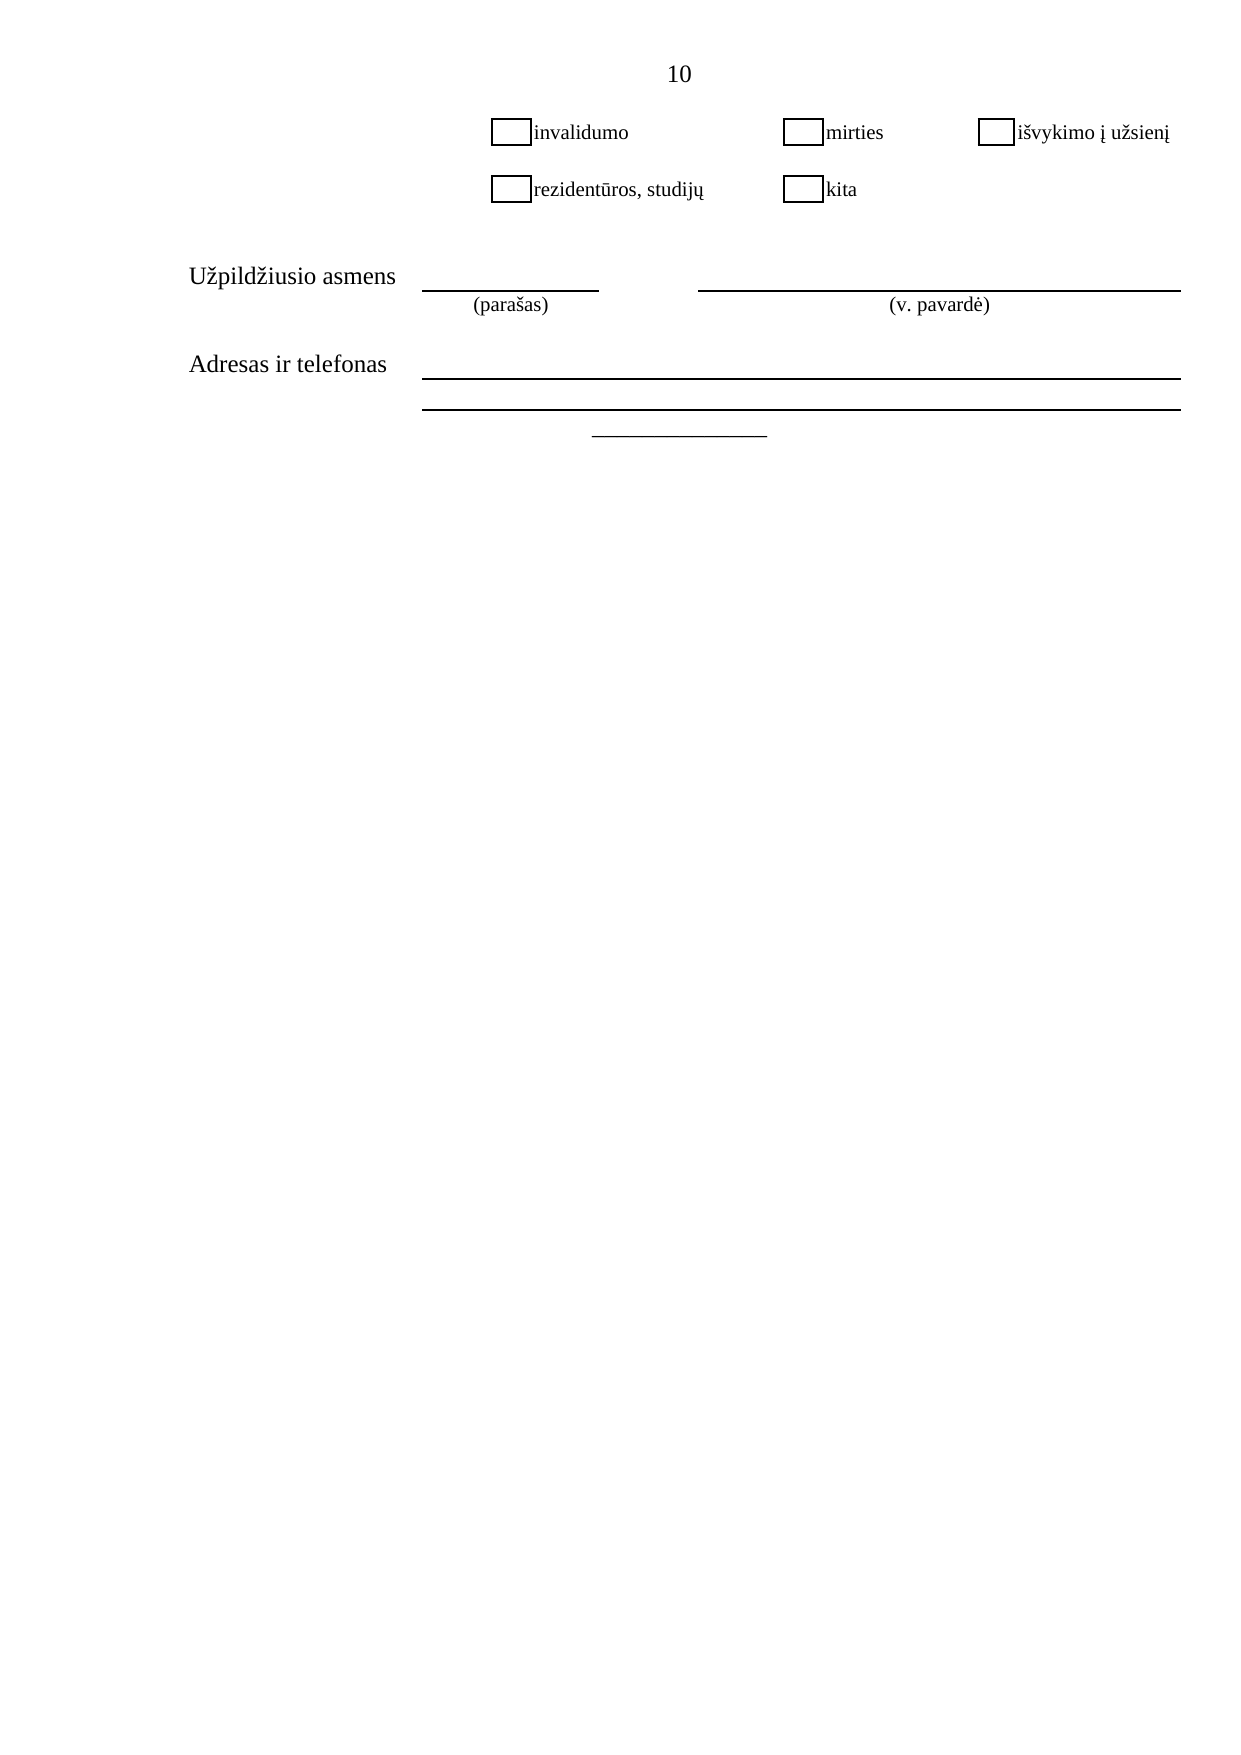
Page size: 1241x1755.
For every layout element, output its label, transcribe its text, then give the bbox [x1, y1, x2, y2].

text ______________ [177, 411, 1181, 439]
table_header kita [824, 175, 1181, 201]
table_header mirties [824, 118, 978, 144]
table_cell [599, 290, 698, 320]
table_header išvykimo į užsienį [1015, 118, 1181, 144]
table_header [785, 120, 822, 144]
table_header [422, 261, 599, 289]
table_cell [177, 378, 422, 409]
table_header [493, 120, 530, 144]
table_cell [422, 320, 599, 349]
table_header [177, 175, 491, 201]
table_header Užpildžiusio asmens [177, 261, 422, 289]
table_header [177, 118, 491, 144]
table_header [785, 177, 822, 201]
table_cell [177, 290, 422, 320]
table_header [980, 120, 1013, 144]
table_cell [177, 320, 422, 349]
table_header invalidumo [532, 118, 783, 144]
table_cell (v. pavardė) [698, 292, 1181, 320]
table_header [493, 177, 530, 201]
table_cell [422, 349, 1181, 378]
table_cell [599, 320, 698, 349]
table_cell [698, 320, 1181, 349]
table_cell (parašas) [422, 292, 599, 320]
table_cell [422, 380, 1181, 409]
table_header [698, 261, 1181, 289]
table_cell Adresas ir telefonas [177, 349, 422, 378]
table_header rezidentūros, studijų [532, 175, 783, 201]
table_header [599, 261, 698, 289]
